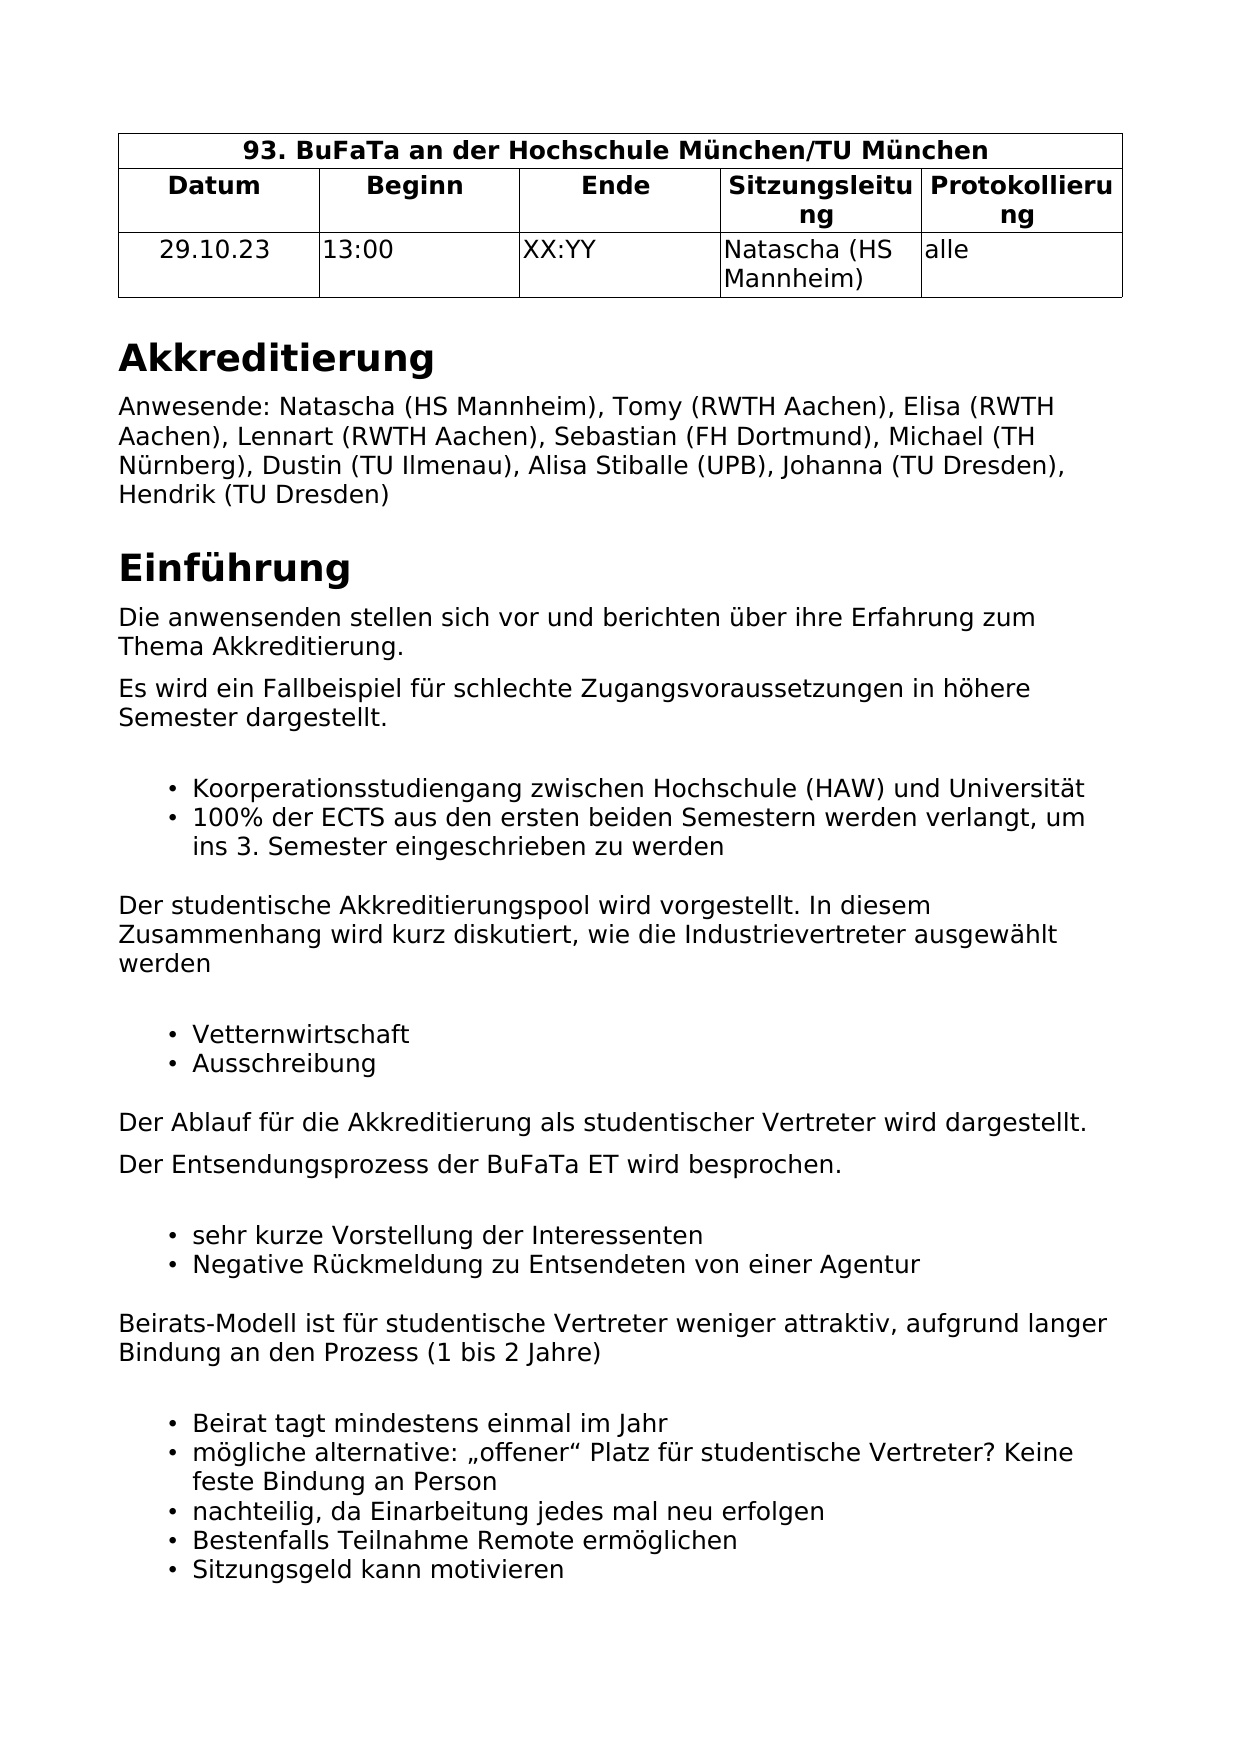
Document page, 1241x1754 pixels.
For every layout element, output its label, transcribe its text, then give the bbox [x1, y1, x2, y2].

subtitle Akkreditierung [118, 336, 1122, 380]
list 100% der ECTS aus den ersten beiden Semestern werden verlangt, um ins 3. Semester eingeschrieben zu werden [177, 803, 1122, 862]
text Anwesende: Natascha (HS Mannheim), Tomy (RWTH Aachen), Elisa (RWTH Aachen), Lennart (RWTH Aachen), Sebastian (FH Dortmund), Michael (TH Nürnberg), Dustin (TU Ilmenau), Alisa Stiballe (UPB), Johanna (TU Dresden), Hendrik (TU Dresden) [118, 393, 1122, 509]
list Beirat tagt mindestens einmal im Jahr [177, 1409, 1122, 1438]
list Koorperationsstudiengang zwischen Hochschule (HAW) und Universität [177, 774, 1122, 803]
list sehr kurze Vorstellung der Interessenten [177, 1221, 1122, 1250]
list Negative Rückmeldung zu Entsendeten von einer Agentur [177, 1250, 1122, 1279]
text Der Ablauf für die Akkreditierung als studentischer Vertreter wird dargestellt. [118, 1108, 1122, 1137]
text Die anwensenden stellen sich vor und berichten über ihre Erfahrung zum Thema Akkreditierung. [118, 603, 1122, 661]
subtitle Einführung [118, 547, 1122, 590]
table_cell Protokollierung [922, 169, 1122, 232]
table_header 93. BuFaTa an der Hochschule München/TU München [119, 134, 1122, 168]
list mögliche alternative: „offener“ Platz für studentische Vertreter? Keine feste Bindung an Person [177, 1438, 1122, 1497]
table_cell Ende [520, 169, 720, 232]
table_cell Beginn [320, 169, 519, 232]
table_cell Datum [119, 169, 319, 232]
table_cell 29.10.23 [119, 233, 319, 297]
list Sitzungsgeld kann motivieren [177, 1555, 1122, 1584]
table_cell XX:YY [520, 233, 720, 297]
text Der studentische Akkreditierungspool wird vorgestellt. In diesem Zusammenhang wird kurz diskutiert, wie die Industrievertreter ausgewählt werden [118, 891, 1122, 978]
text Es wird ein Fallbeispiel für schlechte Zugangsvoraussetzungen in höhere Semester dargestellt. [118, 674, 1122, 732]
list Bestenfalls Teilnahme Remote ermöglichen [177, 1526, 1122, 1555]
list Vetternwirtschaft [177, 1021, 1122, 1050]
table_cell 13:00 [320, 233, 519, 297]
table_cell alle [922, 233, 1122, 297]
table_cell Sitzungsleitung [721, 169, 921, 232]
text Der Entsendungsprozess der BuFaTa ET wird besprochen. [118, 1150, 1122, 1179]
list Ausschreibung [177, 1050, 1122, 1079]
list nachteilig, da Einarbeitung jedes mal neu erfolgen [177, 1497, 1122, 1526]
table_cell Natascha (HS Mannheim) [721, 233, 921, 297]
text Beirats-Modell ist für studentische Vertreter weniger attraktiv, aufgrund langer Bindung an den Prozess (1 bis 2 Jahre) [118, 1309, 1122, 1367]
